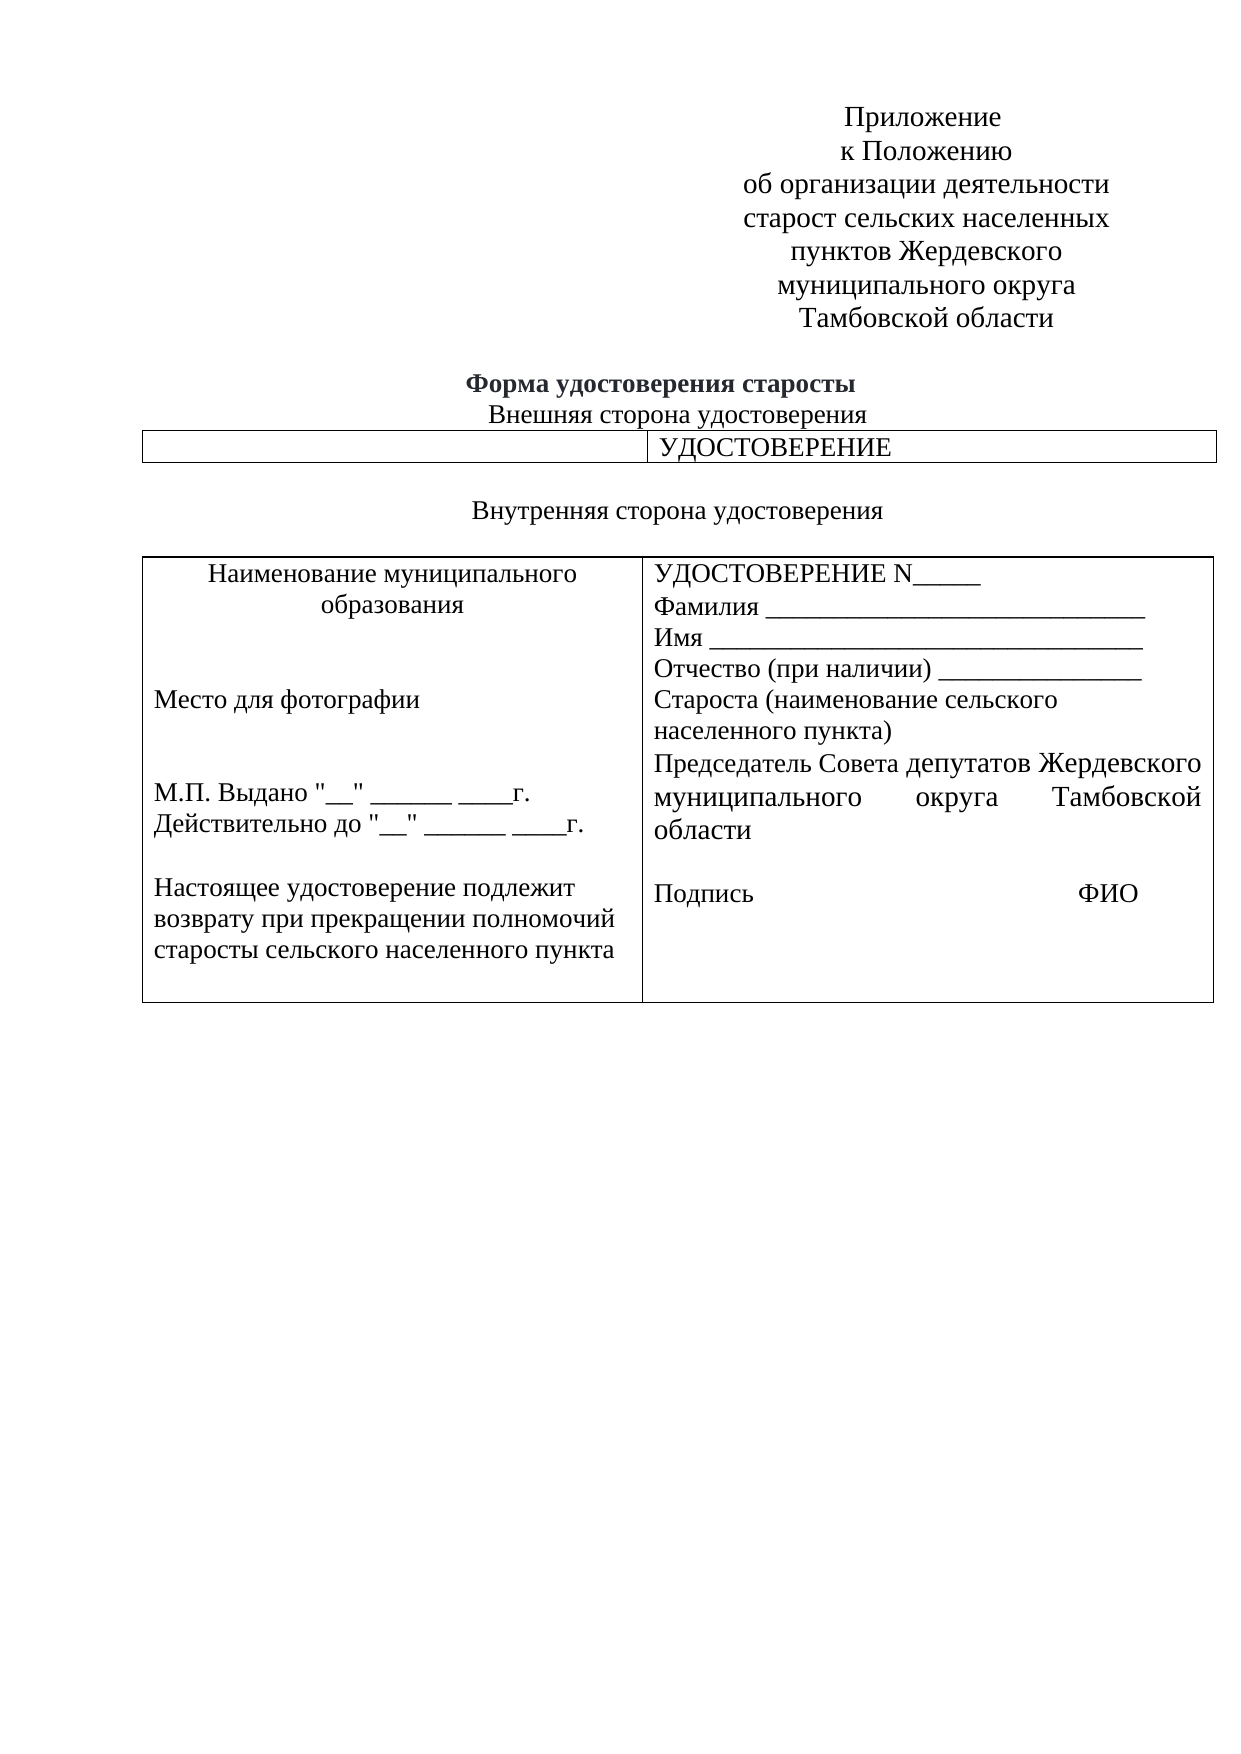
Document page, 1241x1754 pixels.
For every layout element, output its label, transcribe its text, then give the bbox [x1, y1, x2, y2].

table_cell М.П. Выдано "__" ______ ____г. Действительно до "__" ______ ____г. [143, 745, 642, 870]
table_cell Фамилия ____________________________ Имя ________________________________ Отчество (при наличии) _______________ [643, 589, 1213, 683]
text Форма удостоверения старосты [177, 367, 1144, 398]
table_cell Староста (наименование сельского населенного пункта) [643, 683, 1213, 745]
text Приложение [709, 99, 1144, 133]
text Внутренняя сторона удостоверения [177, 494, 1144, 525]
text Внешняя сторона удостоверения [177, 398, 1144, 430]
table_header УДОСТОВЕРЕНИЕ [648, 431, 1216, 462]
table_cell Место для фотографии [143, 683, 642, 745]
table_header Наименование муниципального образования [143, 558, 642, 683]
table_cell Настоящее удостоверение подлежит возврату при прекращении полномочий старосты сельского населенного пункта [143, 870, 642, 1002]
text к Положению [709, 133, 1144, 166]
table_header [143, 431, 647, 462]
table_header УДОСТОВЕРЕНИЕ N_____ [643, 558, 1213, 588]
text об организации деятельности старост сельских населенных пунктов Жердевского муниципального округа Тамбовской области [709, 166, 1144, 334]
table_cell Председатель Совета депутатов Жердевского муниципального округа Тамбовской области Подпись ФИО [643, 745, 1213, 1002]
